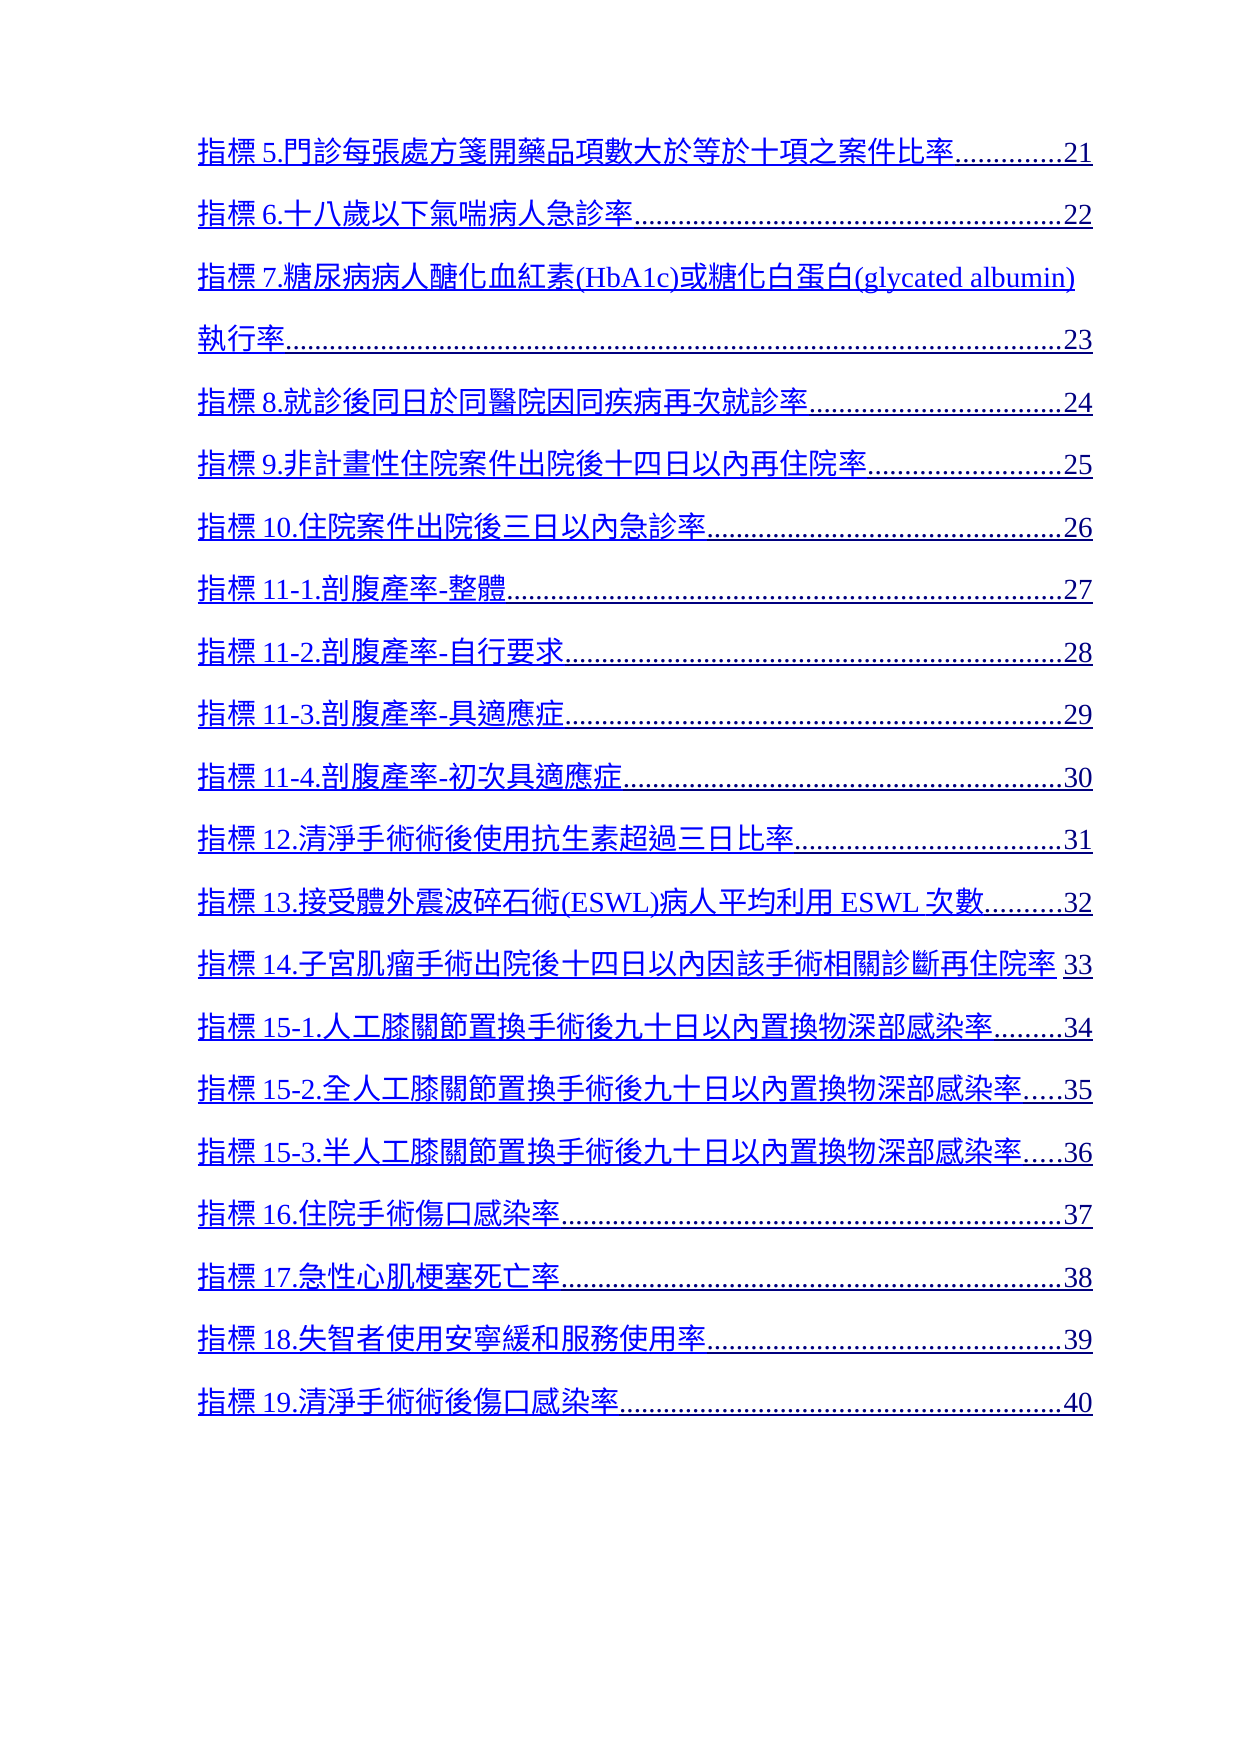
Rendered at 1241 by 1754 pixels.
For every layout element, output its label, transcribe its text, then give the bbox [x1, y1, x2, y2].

text 指標13.接受體外震波碎石術(ESWL)病人平均利用ESWL次數 32 [198, 858, 1092, 914]
text 指標9.非計畫性住院案件出院後十四日以內再住院率 25 [198, 420, 1092, 477]
text [198, 854, 1092, 858]
text 指標10.住院案件出院後三日以內急診率 26 [198, 483, 1092, 539]
text 指標11-1.剖腹產率-整體 27 [198, 545, 1092, 602]
text [198, 729, 1092, 733]
text 指標11-2.剖腹產率-自行要求 28 [198, 608, 1092, 664]
text [198, 1291, 1092, 1295]
text [198, 479, 1092, 483]
text 指標5.門診每張處方箋開藥品項數大於等於十項之案件比率 21 [198, 108, 1092, 164]
text [198, 916, 1092, 920]
text 指標15-3.半人工膝關節置換手術後九十日以內置換物深部感染率 36 [198, 1108, 1092, 1164]
text 指標11-3.剖腹產率-具適應症 29 [198, 670, 1092, 727]
text [198, 1041, 1092, 1045]
text [198, 1166, 1092, 1170]
text [198, 666, 1092, 670]
text 指標16.住院手術傷口感染率 37 [198, 1170, 1092, 1227]
text [198, 1104, 1092, 1108]
text 指標12.清淨手術術後使用抗生素超過三日比率 31 [198, 795, 1092, 852]
text 指標15-1.人工膝關節置換手術後九十日以內置換物深部感染率 34 [198, 983, 1092, 1039]
text [198, 791, 1092, 795]
text [198, 604, 1092, 608]
text [198, 1229, 1092, 1233]
text 指標15-2.全人工膝關節置換手術後九十日以內置換物深部感染率 35 [198, 1045, 1092, 1102]
text 指標11-4.剖腹產率-初次具適應症 30 [198, 733, 1092, 789]
text 指標19.清淨手術術後傷口感染率 40 [198, 1358, 1092, 1414]
text [198, 1354, 1092, 1358]
text 指標14.子宮肌瘤手術出院後十四日以內因該手術相關診斷再住院率 33 [198, 920, 1092, 983]
text [198, 354, 1092, 358]
text 指標7.糖尿病病人醣化血紅素(HbA1c)或糖化白蛋白(glycated albumin)執行率 23 [198, 233, 1092, 352]
text 指標8.就診後同日於同醫院因同疾病再次就診率 24 [198, 358, 1092, 414]
text 指標6.十八歲以下氣喘病人急診率 22 [198, 170, 1092, 227]
text 指標17.急性心肌梗塞死亡率 38 [198, 1233, 1092, 1289]
text [198, 166, 1092, 170]
text 指標18.失智者使用安寧緩和服務使用率 39 [198, 1295, 1092, 1352]
text [198, 541, 1092, 545]
text [198, 416, 1092, 420]
text [198, 1416, 1092, 1420]
text [198, 229, 1092, 233]
